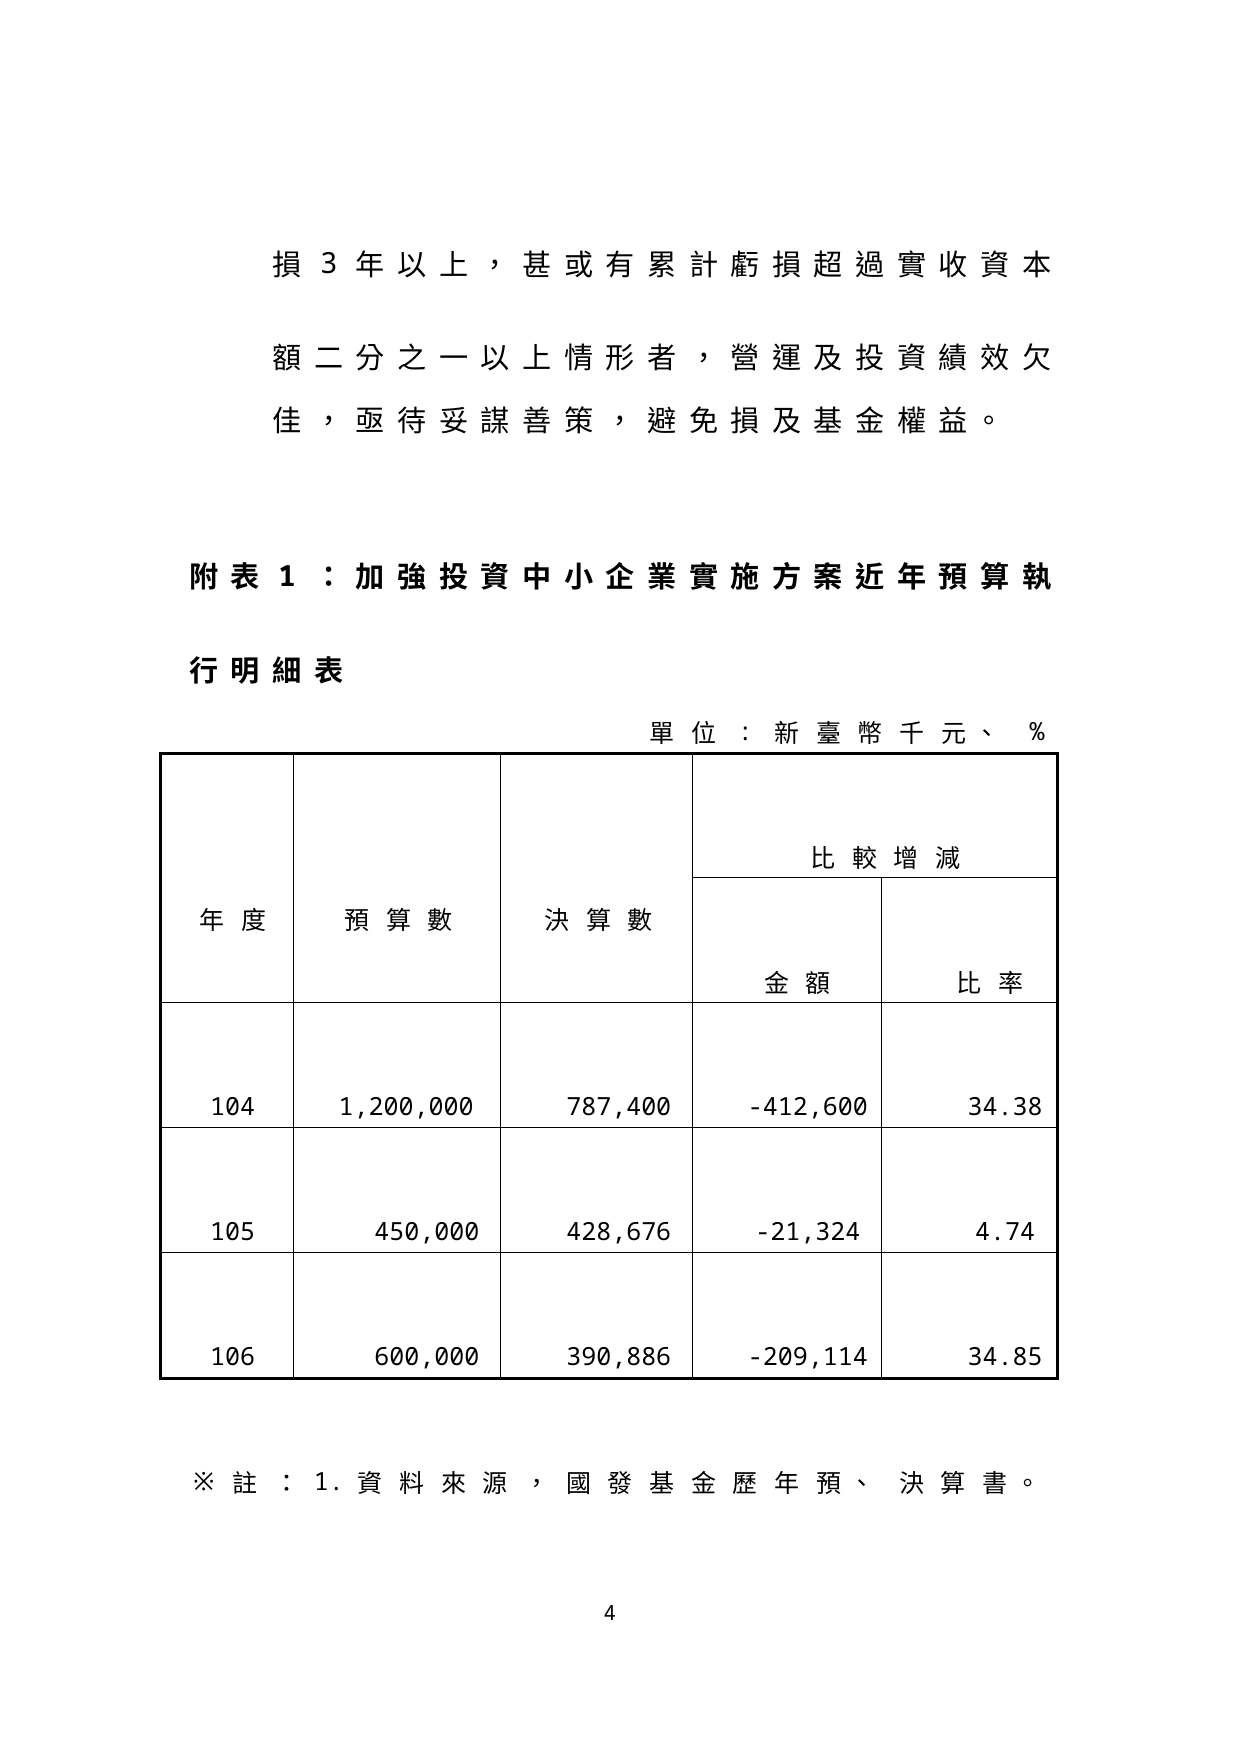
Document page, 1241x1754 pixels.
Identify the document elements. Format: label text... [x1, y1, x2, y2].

table_header 比較增減 [693, 755, 1056, 877]
table_cell 105 [162, 1128, 293, 1252]
table_cell 金額 [693, 878, 881, 1002]
table_header 預算數 [294, 755, 500, 1002]
table_cell 104 [162, 1003, 293, 1127]
table_cell 428,676 [501, 1128, 692, 1252]
table_cell 1,200,000 [294, 1003, 500, 1127]
table_cell 34.38 [882, 1003, 1056, 1127]
table_cell -209,114 [693, 1253, 881, 1377]
table_header 年度 [162, 755, 293, 1002]
table_cell 450,000 [294, 1128, 500, 1252]
table_cell 4.74 [882, 1128, 1056, 1252]
text 單位:新臺幣千元、% [171, 689, 1058, 752]
text 附表1：加強投資中小企業實施方案近年預算執行明細表 [183, 502, 1058, 689]
table_cell -21,324 [693, 1128, 881, 1252]
text 損3年以上，甚或有累計虧損超過實收資本額二分之一以上情形者，營運及投資績效欠佳，亟待妥謀善策，避免損及基金權益。 [242, 189, 1058, 439]
table_cell 787,400 [501, 1003, 692, 1127]
table_cell 390,886 [501, 1253, 692, 1377]
table_cell 比率 [882, 878, 1056, 1002]
table_header 決算數 [501, 755, 692, 1002]
table_cell 600,000 [294, 1253, 500, 1377]
table_cell 34.85 [882, 1253, 1056, 1377]
text ※註：1.資料來源，國發基金歷年預、決算書。 [182, 1439, 1072, 1502]
table_cell 106 [162, 1253, 293, 1377]
table_cell -412,600 [693, 1003, 881, 1127]
